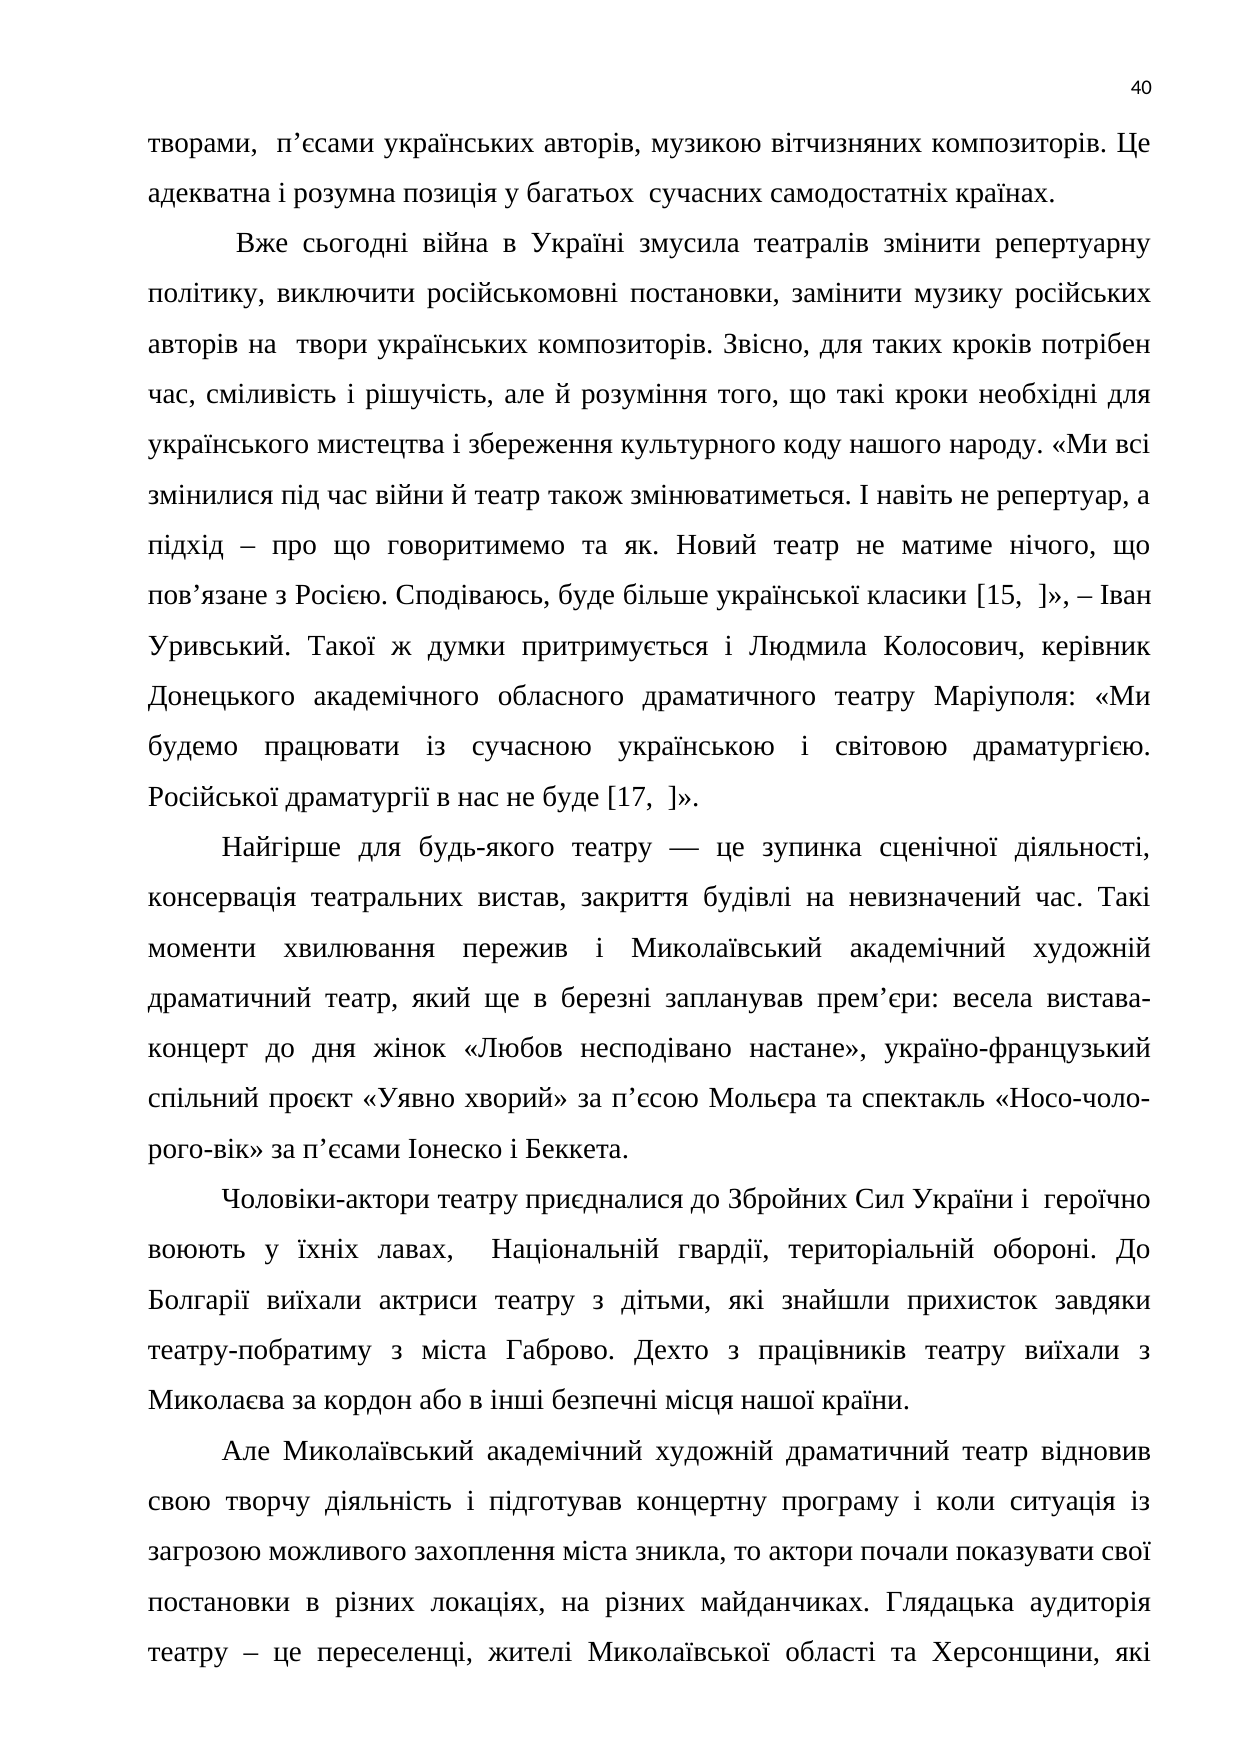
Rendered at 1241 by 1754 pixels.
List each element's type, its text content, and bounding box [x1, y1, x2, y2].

text Чоловіки-актори театру приєдналися до Збройних Сил України і героїчно воюють у їхніх лавах, Національній гвардії, територіальній обороні. До Болгарії виїхали актриси театру з дітьми, які знайшли прихисток завдяки театру-побратиму з міста Габрово. Дехто з працівників театру виїхали з Миколаєва за кордон або в інші безпечні місця нашої країни. [148, 1181, 1152, 1416]
text Але Миколаївський академічний художній драматичний театр відновив свою творчу діяльність і підготував концертну програму і коли ситуація із загрозою можливого захоплення міста зникла, то актори почали показувати свої постановки в різних локаціях, на різних майданчиках. Глядацька аудиторія театру – це переселенці, жителі Миколаївської області та Херсонщини, які [148, 1433, 1152, 1668]
text Найгірше для будь-якого театру — це зупинка сценічної діяльності, консервація театральних вистав, закриття будівлі на невизначений час. Такі моменти хвилювання пережив і Миколаївський академічний художній драматичний театр, який ще в березні запланував прем’єри: весела вистава-концерт до дня жінок «Любов несподівано настане», україно-французький спільний проєкт «Уявно хворий» за п’єсою Мольєра та спектакль «Носо-чоло-рого-вік» за п’єсами Іонеско і Беккета. [148, 829, 1152, 1164]
text Вже сьогодні війна в Україні змусила театралів змінити репертуарну політику, виключити російськомовні постановки, замінити музику російських авторів на твори українських композиторів. Звісно, для таких кроків потрібен час, сміливість і рішучість, але й розуміння того, що такі кроки необхідні для українського мистецтва і збереження культурного коду нашого народу. «Ми всі змінилися під час війни й театр також змінюватиметься. І навіть не репертуар, а підхід – про що говоритимемо та як. Новий театр не матиме нічого, що пов’язане з Росією. Сподіваюсь, буде більше української класики [15, ]», – Іван Уривський. Такої ж думки притримується і Людмила Колосович, керівник Донецького академічного обласного драматичного театру Маріуполя: «Ми будемо працювати із сучасною українською і світовою драматургією. Російської драматургії в нас не буде [17, ]». [148, 225, 1152, 812]
text творами, п’єсами українських авторів, музикою вітчизняних композиторів. Це адекватна і розумна позиція у багатьох сучасних самодостатніх країнах. [148, 125, 1152, 208]
